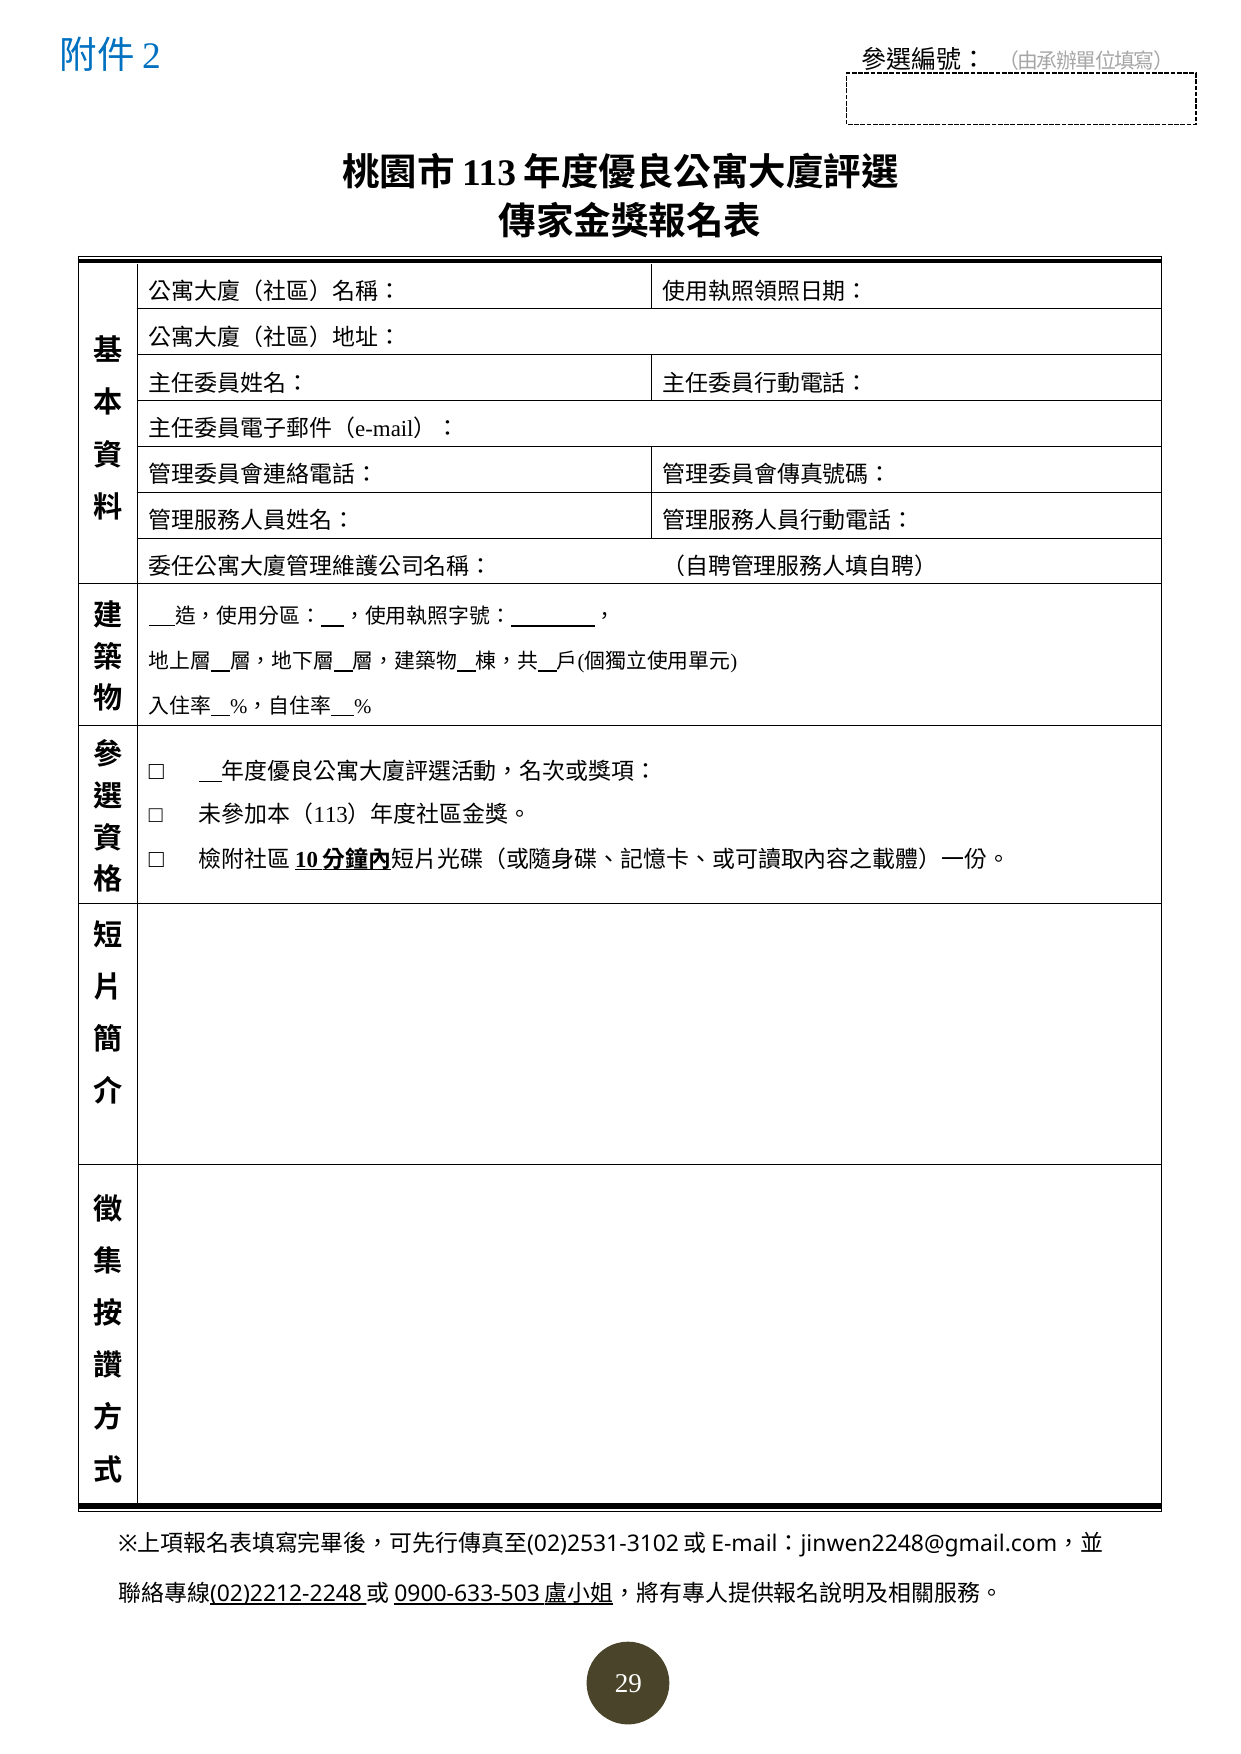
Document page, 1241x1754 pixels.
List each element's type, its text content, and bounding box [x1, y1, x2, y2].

table_cell 主任委員電子郵件（e-mail）： [138, 401, 1161, 446]
table_cell [138, 904, 1161, 1164]
table_cell [138, 1165, 1161, 1503]
table_cell 建築物 [79, 584, 137, 725]
table_cell 年度優良公寓大廈評選活動，名次或獎項： 未參加本（113）年度社區金獎。 檢附社區10分鐘內短片光碟（或隨身碟、記憶卡、或可讀取內容之載體）一份。 [138, 726, 1161, 903]
text ※上項報名表填寫完畢後，可先行傳真至(02)2531-3102或E-mail：jinwen2248@gmail.com，並聯絡專線(02)2212-2248或0900-633-503盧小姐，將有專人提供報名說明及相關服務。 [118, 1525, 1122, 1608]
table_cell 公寓大廈（社區）地址： [138, 309, 1161, 354]
table_header 使用執照領照日期： [652, 263, 1161, 308]
text 附件2 [59, 43, 188, 74]
table_cell 造，使用分區： ，使用執照字號： ， 地上層 層，地下層 層，建築物 棟，共 戶(個獨立使用單元) 入住率 %，自住率 % [138, 584, 1161, 725]
table_cell 短片簡介 [79, 904, 137, 1164]
table_cell 主任委員姓名： [138, 355, 651, 400]
table_cell 徵集按讚方式 [79, 1165, 137, 1503]
table_cell 管理服務人員行動電話： [652, 493, 1161, 537]
table_header 基本資料 [79, 263, 137, 583]
table_cell 參選資格 [79, 726, 137, 903]
table_header 公寓大廈（社區）名稱： [138, 263, 651, 308]
table_cell 主任委員行動電話： [652, 355, 1161, 400]
table_cell 委任公寓大廈管理維護公司名稱： （自聘管理服務人填自聘） [138, 539, 1161, 583]
table_cell 管理委員會連絡電話： [138, 447, 651, 492]
text 傳家金獎報名表 [118, 193, 1122, 245]
text 參選編號： （由承辦單位填寫） [862, 43, 1181, 74]
table_cell 管理委員會傳真號碼： [652, 447, 1161, 492]
text 桃園市113年度優良公寓大廈評選 [118, 156, 1122, 193]
table_cell 管理服務人員姓名： [138, 493, 651, 537]
